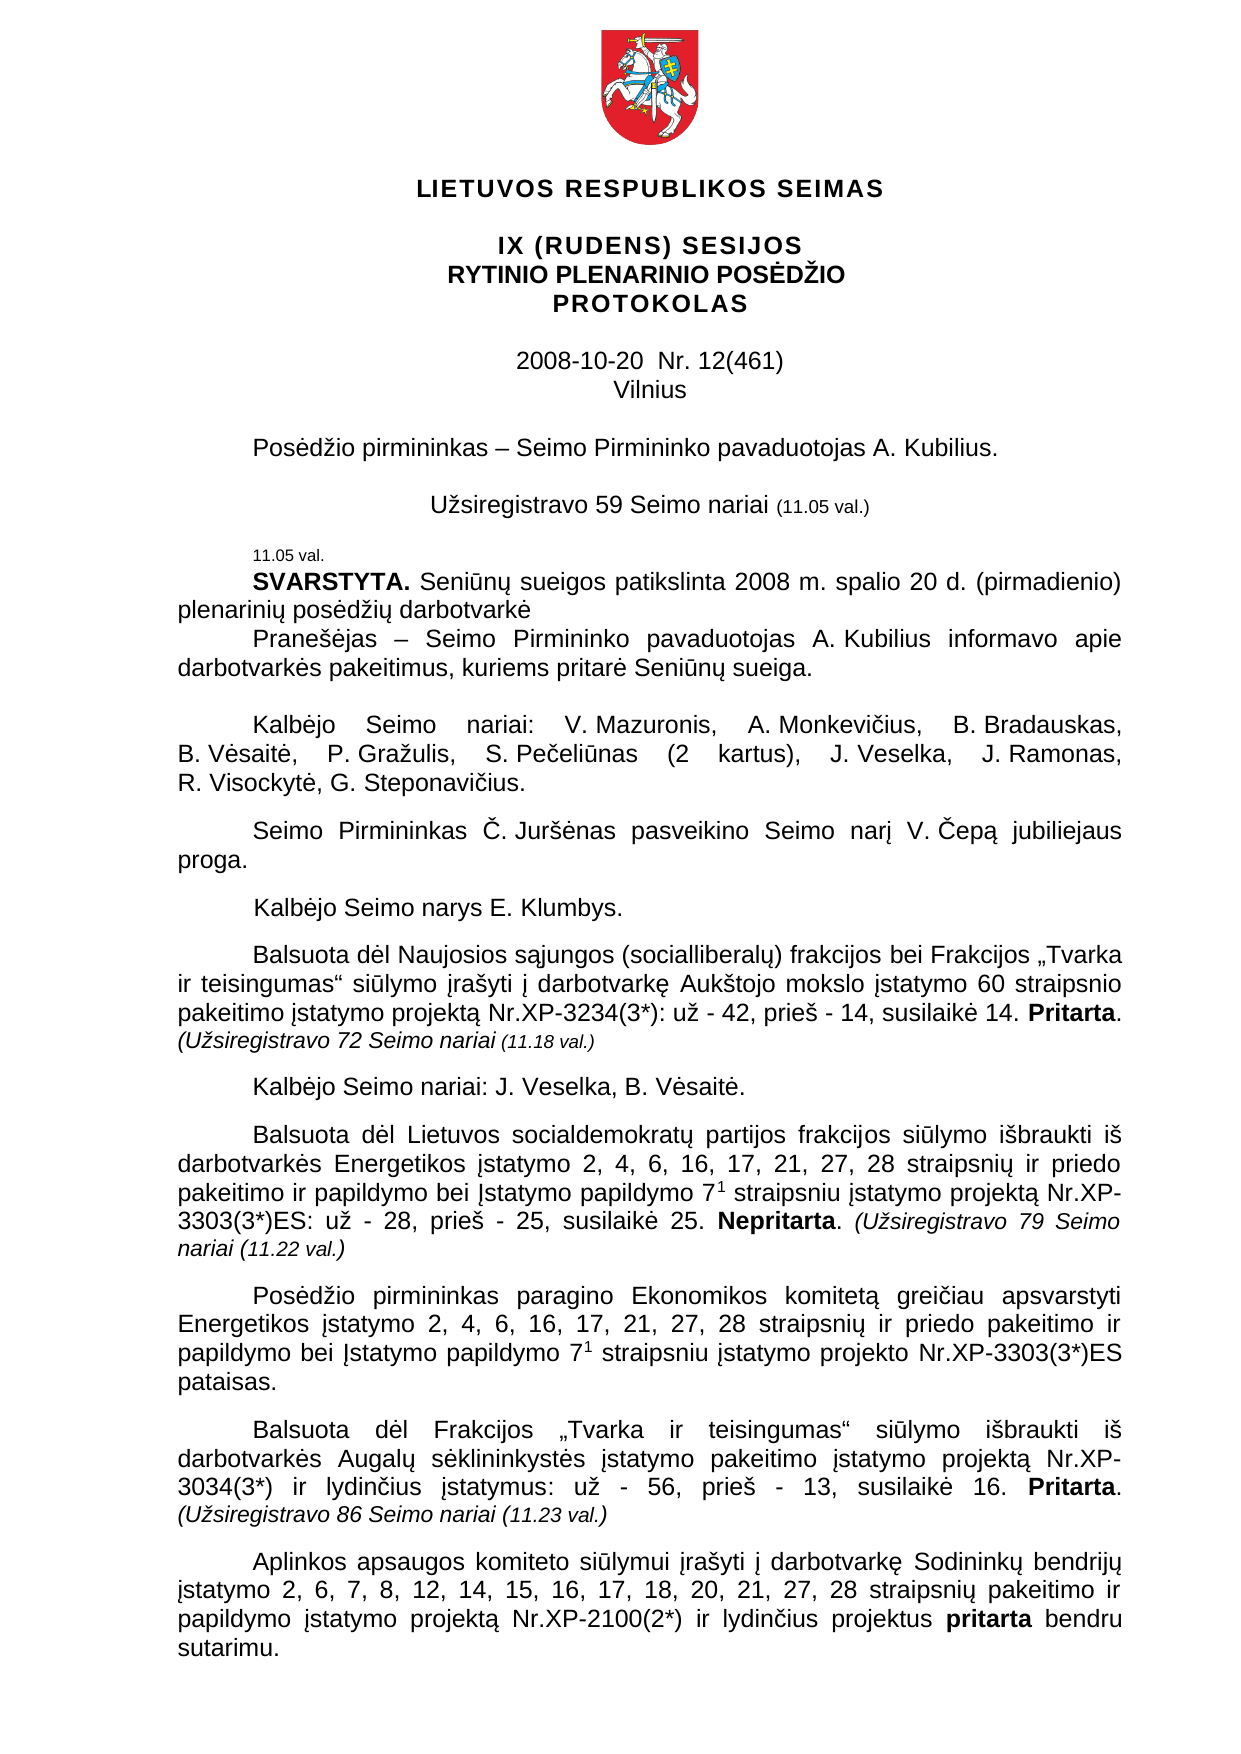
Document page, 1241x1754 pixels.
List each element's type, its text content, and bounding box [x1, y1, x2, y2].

text Užsiregistravo 59 Seimo nariai (11.05 val.) [177, 490, 1122, 519]
text Pranešėjas – Seimo Pirmininko pavaduotojas A. Kubilius informavo apie darbotvarkės pakeitimus, kuriems pritarė Seniūnų sueiga. [177, 624, 1122, 682]
text PROTOKOLAS [177, 289, 1122, 317]
text IX (RUDENS) SESIJOS [177, 231, 1122, 260]
text SVARSTYTA. Seniūnų sueigos patikslinta 2008 m. spalio 20 d. (pirmadienio) plenarinių posėdžių darbotvarkė [177, 567, 1122, 624]
subtitle RYTINIO PLENARINIO POSĖDŽIO [177, 260, 1122, 289]
text 2008-10-20 Nr. 12(461) [177, 346, 1122, 375]
text Vilnius [177, 375, 1122, 404]
text Posėdžio pirmininkas – Seimo Pirmininko pavaduotojas A. Kubilius. [177, 432, 1122, 461]
text LIETUVOS RESPUBLIKOS SEIMAS [177, 174, 1122, 202]
text Aplinkos apsaugos komiteto siūlymui įrašyti į darbotvarkę Sodininkų bendrijų įstatymo 2, 6, 7, 8, 12, 14, 15, 16, 17, 18, 20, 21, 27, 28 straipsnių pakeitimo ir papildymo įstatymo projektą Nr.XP-2100(2*) ir lydinčius projektus pritarta bendru sutarimu. [177, 1547, 1122, 1662]
text Seimo Pirmininkas Č. Juršėnas pasveikino Seimo narį V. Čepą jubiliejaus proga. [177, 816, 1122, 873]
text Posėdžio pirmininkas paragino Ekonomikos komitetą greičiau apsvarstyti Energetikos įstatymo 2, 4, 6, 16, 17, 21, 27, 28 straipsnių ir priedo pakeitimo ir papildymo bei Įstatymo papildymo 71 straipsniu įstatymo projekto Nr.XP-3303(3*)ES pataisas. [177, 1281, 1122, 1396]
text Balsuota dėl Naujosios sąjungos (socialliberalų) frakcijos bei Frakcijos „Tvarka ir teisingumas“ siūlymo įrašyti į darbotvarkę Aukštojo mokslo įstatymo 60 straipsnio pakeitimo įstatymo projektą Nr.XP-3234(3*): už - 42, prieš - 14, susilaikė 14. Pritarta. (Užsiregistravo 72 Seimo nariai (11.18 val.) [177, 940, 1122, 1053]
text 11.05 val. [177, 538, 1122, 567]
text Balsuota dėl Frakcijos „Tvarka ir teisingumas“ siūlymo išbraukti iš darbotvarkės Augalų sėklininkystės įstatymo pakeitimo įstatymo projektą Nr.XP-3034(3*) ir lydinčius įstatymus: už - 56, prieš - 13, susilaikė 16. Pritarta. (Užsiregistravo 86 Seimo nariai (11.23 val.) [177, 1415, 1122, 1527]
text Kalbėjo Seimo narys E. Klumbys. [177, 892, 1122, 921]
text Balsuota dėl Lietuvos socialdemokratų partijos frakcijos siūlymo išbraukti iš darbotvarkės Energetikos įstatymo 2, 4, 6, 16, 17, 21, 27, 28 straipsnių ir priedo pakeitimo ir papildymo bei Įstatymo papildymo 71 straipsniu įstatymo projektą Nr.XP-3303(3*)ES: už - 28, prieš - 25, susilaikė 25. Nepritarta. (Užsiregistravo 79 Seimo nariai (11.22 val.) [177, 1120, 1122, 1261]
text Kalbėjo Seimo nariai: J. Veselka, B. Vėsaitė. [177, 1072, 1122, 1101]
text Kalbėjo Seimo nariai: V. Mazuronis, A. Monkevičius, B. Bradauskas, B. Vėsaitė, P. Gražulis, S. Pečeliūnas (2 kartus), J. Veselka, J. Ramonas, R. Visockytė, G. Steponavičius. [177, 710, 1122, 797]
